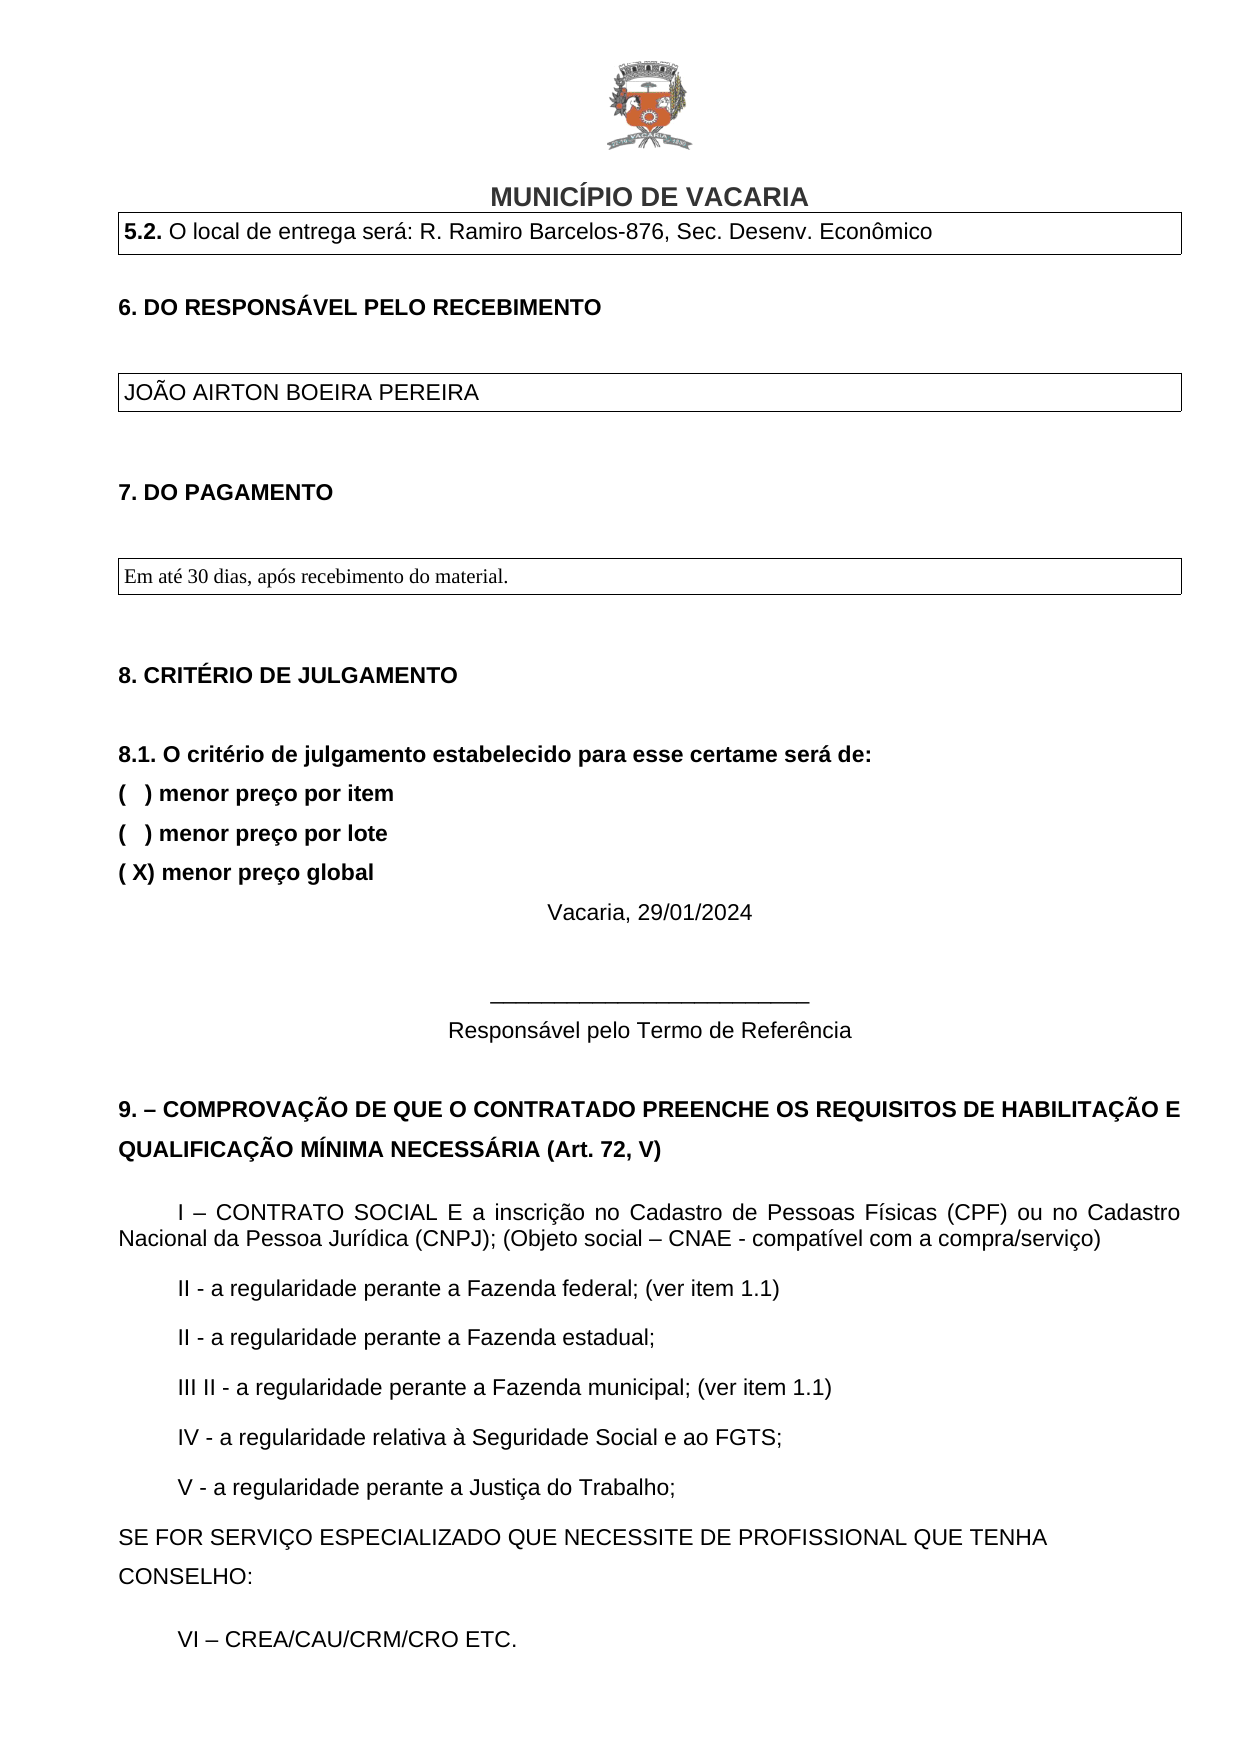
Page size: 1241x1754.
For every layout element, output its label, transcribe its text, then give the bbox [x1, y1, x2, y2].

text VI – CREA/CAU/CRM/CRO ETC. [118, 1626, 1181, 1652]
list 8.1. O critério de julgamento estabelecido para esse certame será de: [118, 701, 1181, 767]
picture [606, 60, 693, 150]
text II - a regularidade perante a Fazenda estadual; [118, 1324, 1181, 1351]
text II - a regularidade perante a Fazenda federal; (ver item 1.1) [118, 1274, 1181, 1301]
text I – CONTRATO SOCIAL E a inscrição no Cadastro de Pessoas Físicas (CPF) ou no Cadastro Nacional da Pessoa Jurídica (CNPJ); (Objeto social – CNAE - compatível com a compra/serviço) [118, 1198, 1181, 1251]
table_header 5.2. O local de entrega será: R. Ramiro Barcelos-876, Sec. Desenv. Econômico [119, 213, 1181, 254]
list 9. – COMPROVAÇÃO DE QUE O CONTRATADO PREENCHE OS REQUISITOS DE HABILITAÇÃO E QUALIFICAÇÃO MÍNIMA NECESSÁRIA (Art. 72, V) [118, 1096, 1181, 1162]
list ( ) menor preço por lote [118, 820, 1181, 846]
list ( ) menor preço por item [118, 780, 1181, 807]
text V - a regularidade perante a Justiça do Trabalho; [118, 1474, 1181, 1500]
text SE FOR SERVIÇO ESPECIALIZADO QUE NECESSITE DE PROFISSIONAL QUE TENHA CONSELHO: [118, 1523, 1181, 1589]
text IV - a regularidade relativa à Seguridade Social e ao FGTS; [118, 1424, 1181, 1450]
text Responsável pelo Termo de Referência [118, 1017, 1181, 1043]
list 8. CRITÉRIO DE JULGAMENTO [118, 662, 1181, 688]
list ( X) menor preço global [118, 859, 1181, 886]
list 6. DO RESPONSÁVEL PELO RECEBIMENTO [118, 294, 1181, 320]
table_header Em até 30 dias, após recebimento do material. [119, 559, 1181, 593]
text Vacaria, 29/01/2024 [118, 899, 1181, 925]
text III II - a regularidade perante a Fazenda municipal; (ver item 1.1) [118, 1374, 1181, 1401]
list 7. DO PAGAMENTO [118, 479, 1181, 505]
text _________________________ [118, 978, 1181, 1004]
table_header JOÃO AIRTON BOEIRA PEREIRA [119, 374, 1181, 411]
